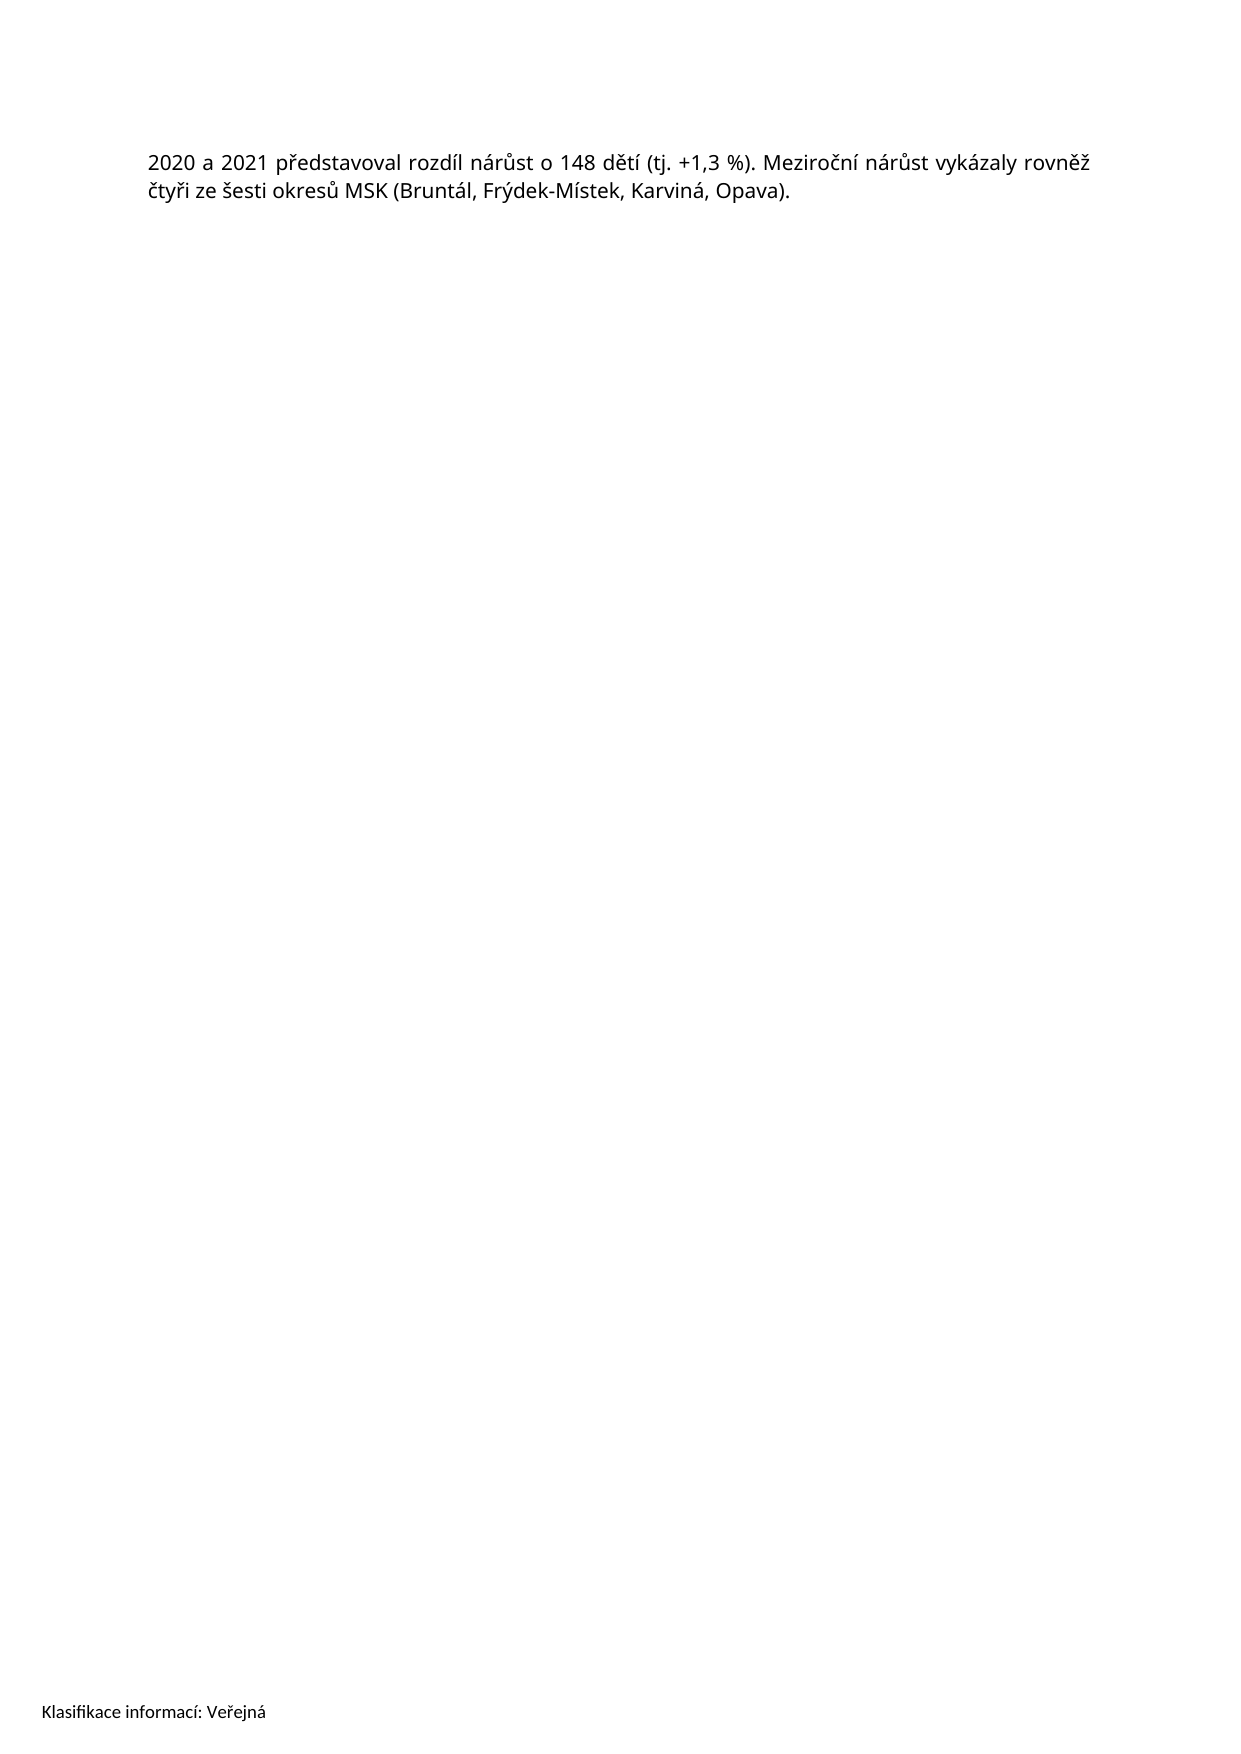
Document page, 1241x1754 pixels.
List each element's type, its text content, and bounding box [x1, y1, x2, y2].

text 2020 a 2021 představoval rozdíl nárůst o 148 dětí (tj. +1,3 %). Meziroční nárůst vykázaly rovněž čtyři ze šesti okresů MSK (Bruntál, Frýdek-Místek, Karviná, Opava). [148, 148, 1092, 204]
